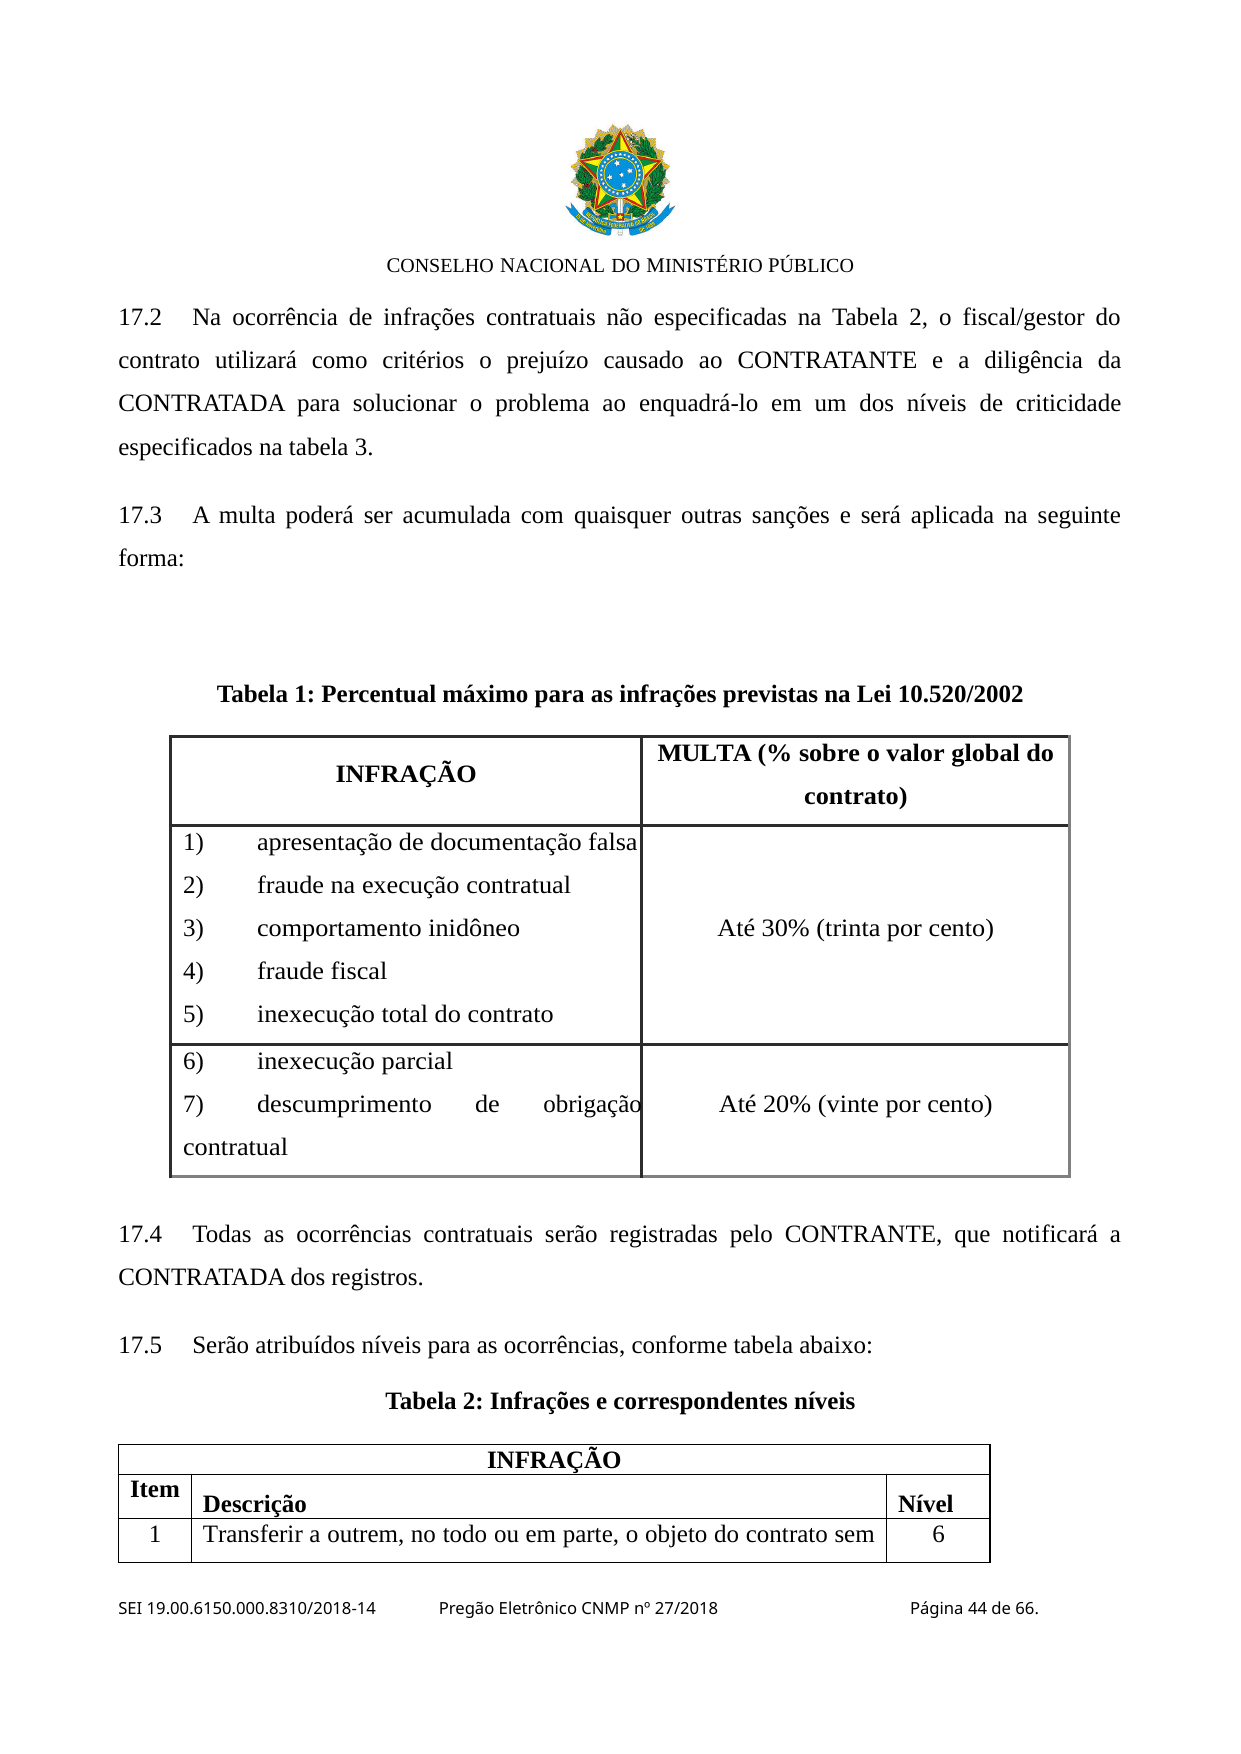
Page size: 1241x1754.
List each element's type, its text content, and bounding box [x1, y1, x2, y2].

table_cell Até 30% (trinta por cento) [643, 827, 1068, 1043]
table_cell Nível [887, 1475, 989, 1518]
text Tabela 1: Percentual máximo para as infrações previstas na Lei 10.520/2002 [118, 679, 1122, 708]
text 17.5 Serão atribuídos níveis para as ocorrências, conforme tabela abaixo: [118, 1331, 1122, 1359]
text Tabela 2: Infrações e correspondentes níveis [118, 1386, 1122, 1415]
table_cell 6 [887, 1519, 989, 1562]
text 17.2 Na ocorrência de infrações contratuais não especificadas na Tabela 2, o fiscal/gestor do contrato utilizará como critérios o prejuízo causado ao CONTRATANTE e a diligência da CONTRATADA para solucionar o problema ao enquadrá-lo em um dos níveis de criticidade especificados na tabela 3. [118, 302, 1122, 460]
table_cell inexecução parcial descumprimento de obrigação contratual [172, 1046, 640, 1175]
text 17.4 Todas as ocorrências contratuais serão registradas pelo CONTRANTE, que notificará a CONTRATADA dos registros. [118, 1219, 1122, 1291]
table_cell Descrição [192, 1475, 886, 1518]
table_cell Item [119, 1475, 191, 1518]
table_cell Até 20% (vinte por cento) [643, 1046, 1068, 1175]
table_header INFRAÇÃO [172, 738, 640, 824]
table_header INFRAÇÃO [119, 1445, 989, 1473]
table_header MULTA (% sobre o valor global do contrato) [643, 738, 1068, 824]
text 17.3 A multa poderá ser acumulada com quaisquer outras sanções e será aplicada na seguinte forma: [118, 500, 1122, 572]
table_cell Transferir a outrem, no todo ou em parte, o objeto do contrato sem [192, 1519, 886, 1562]
table_cell 1 [119, 1519, 191, 1562]
table_cell apresentação de documentação falsa fraude na execução contratual comportamento inidôneo fraude fiscal inexecução total do contrato [172, 827, 640, 1043]
